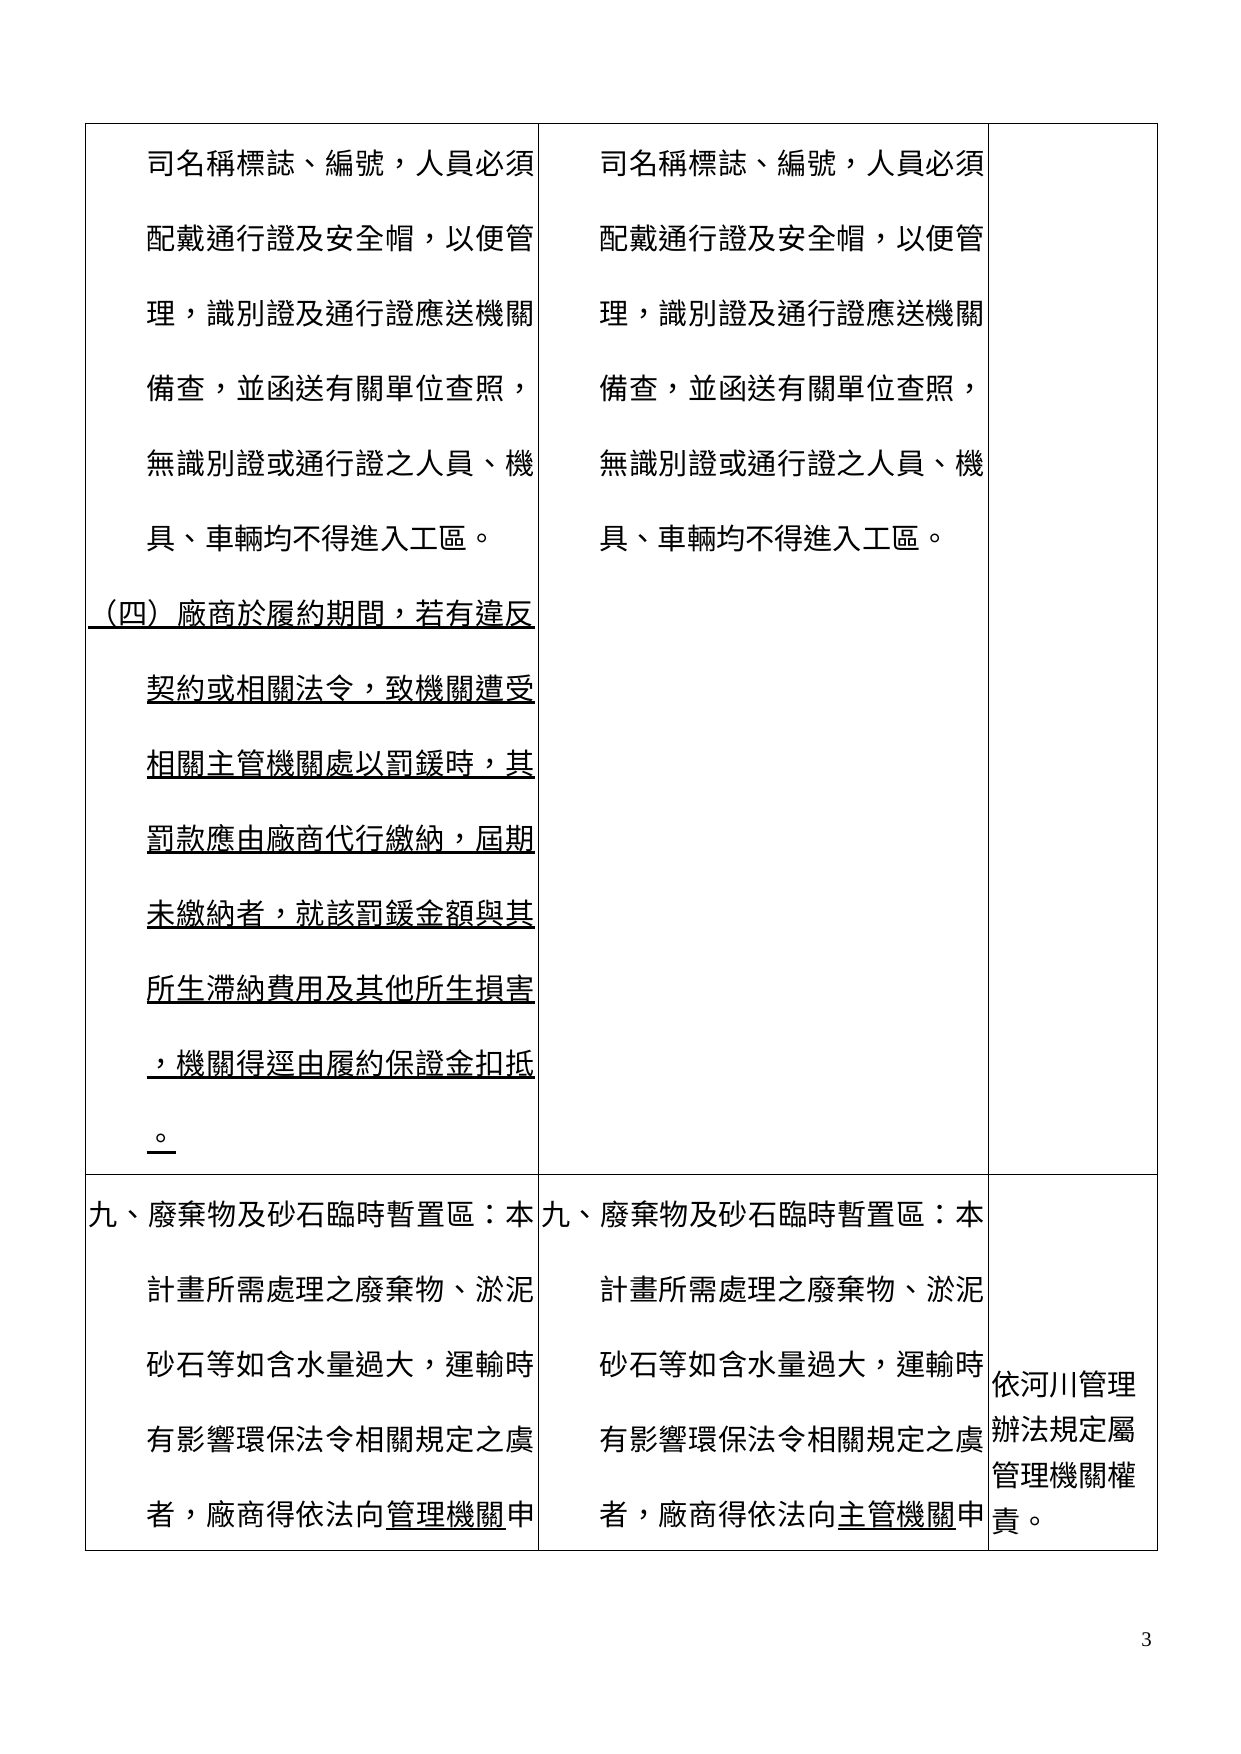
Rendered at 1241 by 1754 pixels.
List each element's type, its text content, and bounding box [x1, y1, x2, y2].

table_cell 九、廢棄物及砂石臨時暫置區：本計畫所需處理之廢棄物、淤泥砂石等如含水量過大，運輸時有影響環保法令相關規定之虞者，廠商得依法向管理機關申 [86, 1175, 538, 1550]
table_cell 依河川管理 辦法規定屬 管理機關權 責。 [989, 1175, 1157, 1550]
table_cell 九、廢棄物及砂石臨時暫置區：本計畫所需處理之廢棄物、淤泥砂石等如含水量過大，運輸時有影響環保法令相關規定之虞者，廠商得依法向主管機關申 [539, 1175, 988, 1550]
table_cell 司名稱標誌、編號，人員必須配戴通行證及安全帽，以便管理，識別證及通行證應送機關備查，並函送有關單位查照，無識別證或通行證之人員、機具、車輛均不得進入工區。 [539, 124, 988, 1174]
table_cell 比照工程採 購現有規定 增列第4款。 [989, 124, 1157, 1174]
table_cell 司名稱標誌、編號，人員必須配戴通行證及安全帽，以便管理，識別證及通行證應送機關備查，並函送有關單位查照，無識別證或通行證之人員、機具、車輛均不得進入工區。 （四）廠商於履約期間，若有違反契約或相關法令，致機關遭受相關主管機關處以罰鍰時，其罰款應由廠商代行繳納，屆期未繳納者，就該罰鍰金額與其所生滯納費用及其他所生損害，機關得逕由履約保證金扣抵。 [86, 124, 538, 1174]
